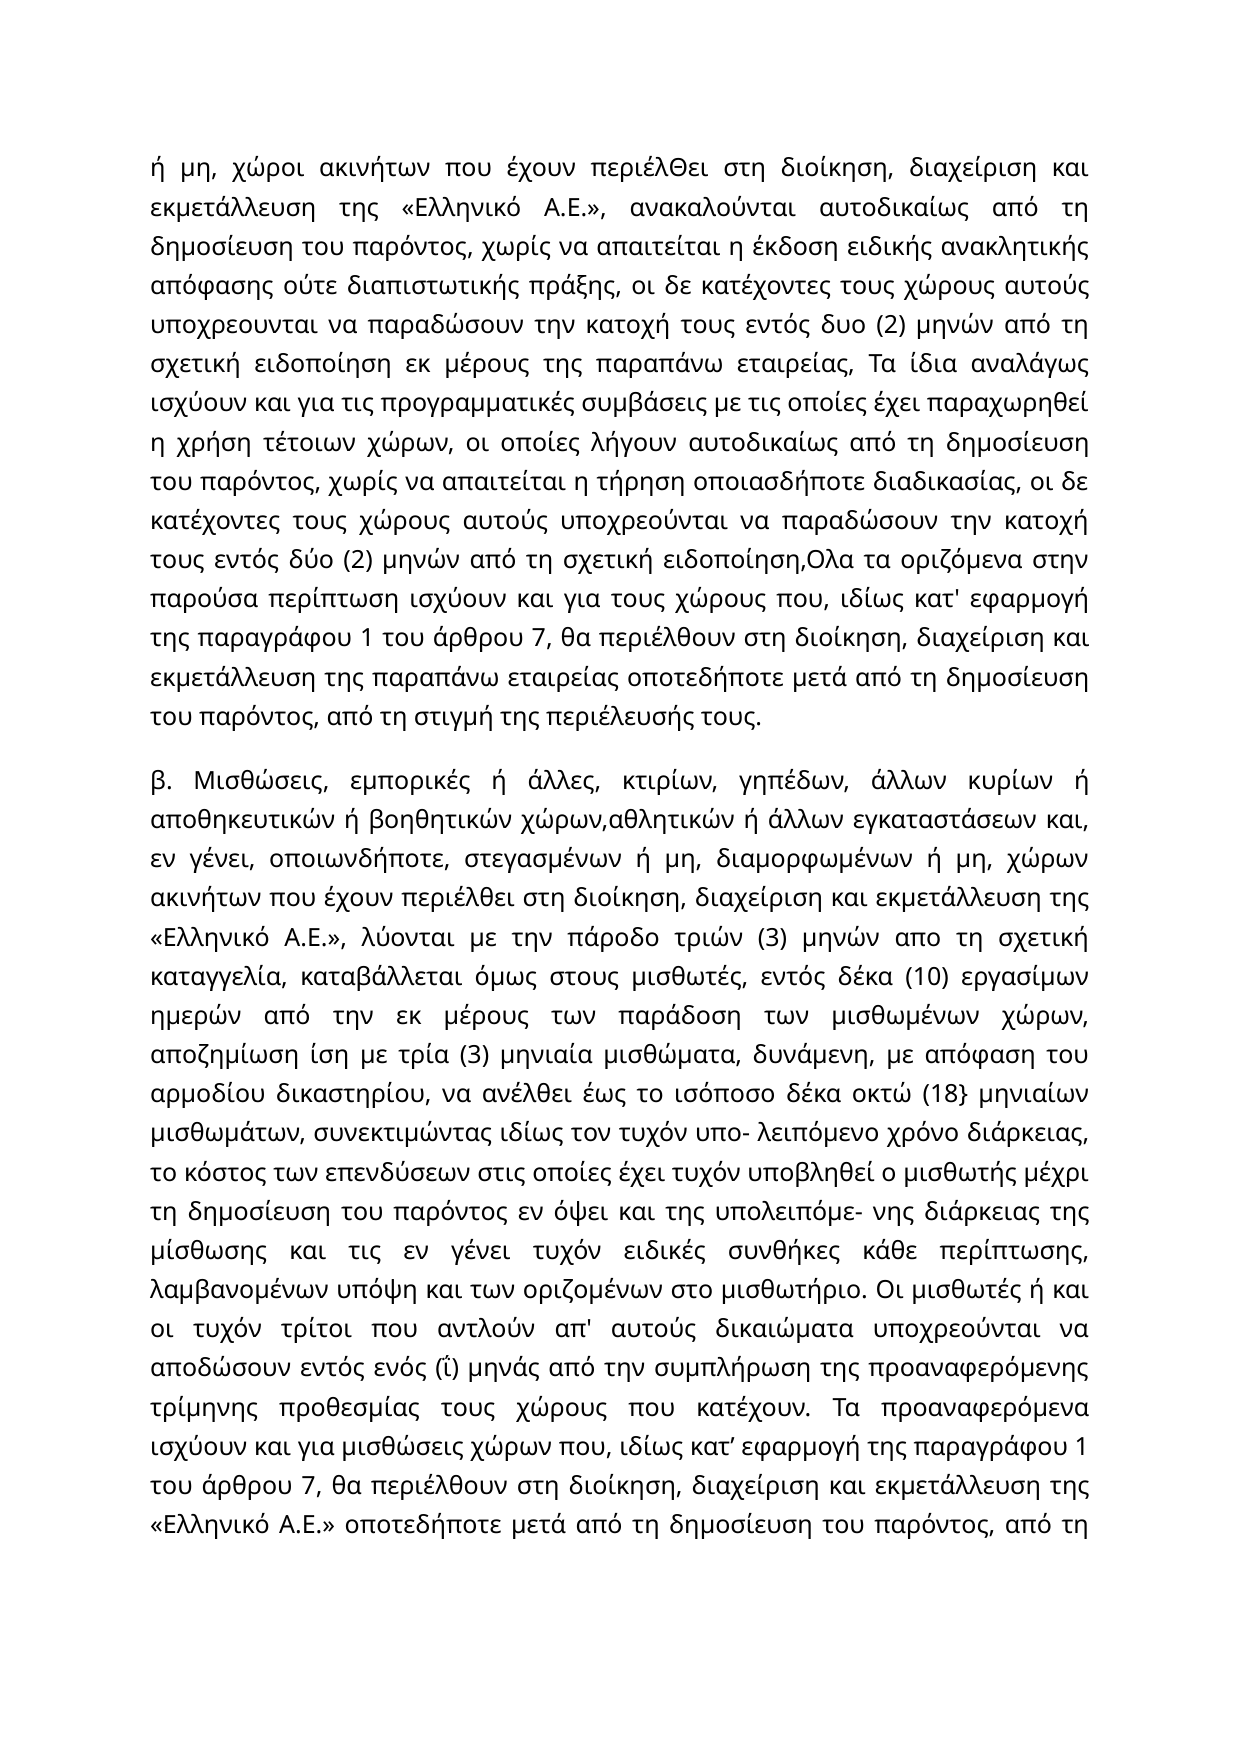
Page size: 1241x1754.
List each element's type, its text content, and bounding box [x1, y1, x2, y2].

text β. Μισθώσεις, εμπορικές ή άλλες, κτιρίων, γηπέδων, άλλων κυρίων ή αποθηκευτικών ή βοηθητικών χώρων,αθλητικών ή άλλων εγκαταστάσεων και, εν γένει, οποιωνδήποτε, στεγασμένων ή μη, διαμορφωμένων ή μη, χώρων ακινήτων που έχουν περιέλθει στη διοίκηση, διαχείριση και εκμετάλλευση της «Ελληνικό Α.Ε.», λύονται με την πάροδο τριών (3) μηνών απο τη σχετική καταγγελία, καταβάλλεται όμως στους μισθωτές, εντός δέκα (10) εργασίμων ημερών από την εκ μέρους των παράδοση των μισθωμένων χώρων, αποζημίωση ίση με τρία (3) μηνιαία μισθώματα, δυνάμενη, με απόφαση του αρμοδίου δικαστηρίου, να ανέλθει έως το ισόποσο δέκα οκτώ (18} μηνιαίων μισθωμάτων, συνεκτιμώντας ιδίως τον τυχόν υπο- λειπόμενο χρόνο διάρκειας, το κόστος των επενδύσεων στις οποίες έχει τυχόν υποβληθεί ο μισθωτής μέχρι τη δημοσίευση του παρόντος εν όψει και της υπολειπόμε- νης διάρκειας της μίσθωσης και τις εν γένει τυχόν ειδικές συνθήκες κάθε περίπτωσης, λαμβανομένων υπόψη και των οριζομένων στο μισθωτήριο. Οι μισθωτές ή και οι τυχόν τρίτοι που αντλούν απ' αυτούς δικαιώματα υποχρεούνται να αποδώσουν εντός ενός (ΐ) μηνάς από την συμπλήρωση της προαναφερόμενης τρίμηνης προθεσμίας τους χώρους που κατέχουν. Τα προαναφερόμενα ισχύουν και για μισθώσεις χώρων που, ιδίως κατ’ εφαρμογή της παραγράφου 1 του άρθρου 7, θα περιέλθουν στη διοίκηση, διαχείριση και εκμετάλλευση της «Ελληνικό Α.Ε.» οποτεδήποτε μετά από τη δημοσίευση του παρόντος, από τη [150, 762, 1090, 1541]
text ή μη, χώροι ακινήτων που έχουν περιέλΘει στη διοίκηση, διαχείριση και εκμετάλλευση της «Ελληνικό Α.Ε.», ανακαλούνται αυτοδικαίως από τη δημοσίευση του παρόντος, χωρίς να απαιτείται η έκδοση ειδικής ανακλητικής απόφασης ούτε διαπιστωτικής πράξης, οι δε κατέχοντες τους χώρους αυτούς υποχρεουνται να παραδώσουν την κατοχή τους εντός δυο (2) μηνών από τη σχετική ειδοποίηση εκ μέρους της παραπάνω εταιρείας, Τα ίδια αναλάγως ισχύουν και για τις προγραμματικές συμβάσεις με τις οποίες έχει παραχωρηθεί η χρήση τέτοιων χώρων, οι οποίες λήγουν αυτοδικαίως από τη δημοσίευση του παρόντος, χωρίς να απαιτείται η τήρηση οποιασδήποτε διαδικασίας, οι δε κατέχοντες τους χώρους αυτούς υποχρεούνται να παραδώσουν την κατοχή τους εντός δύο (2) μηνών από τη σχετική ειδοποίηση,Ολα τα οριζόμενα στην παρούσα περίπτωση ισχύουν και για τους χώρους που, ιδίως κατ' εφαρμογή της παραγράφου 1 του άρθρου 7, θα περιέλθουν στη διοίκηση, διαχείριση και εκμετάλλευση της παραπάνω εταιρείας οποτεδήποτε μετά από τη δημοσίευση του παρόντος, από τη στιγμή της περιέλευσής τους. [150, 150, 1090, 732]
